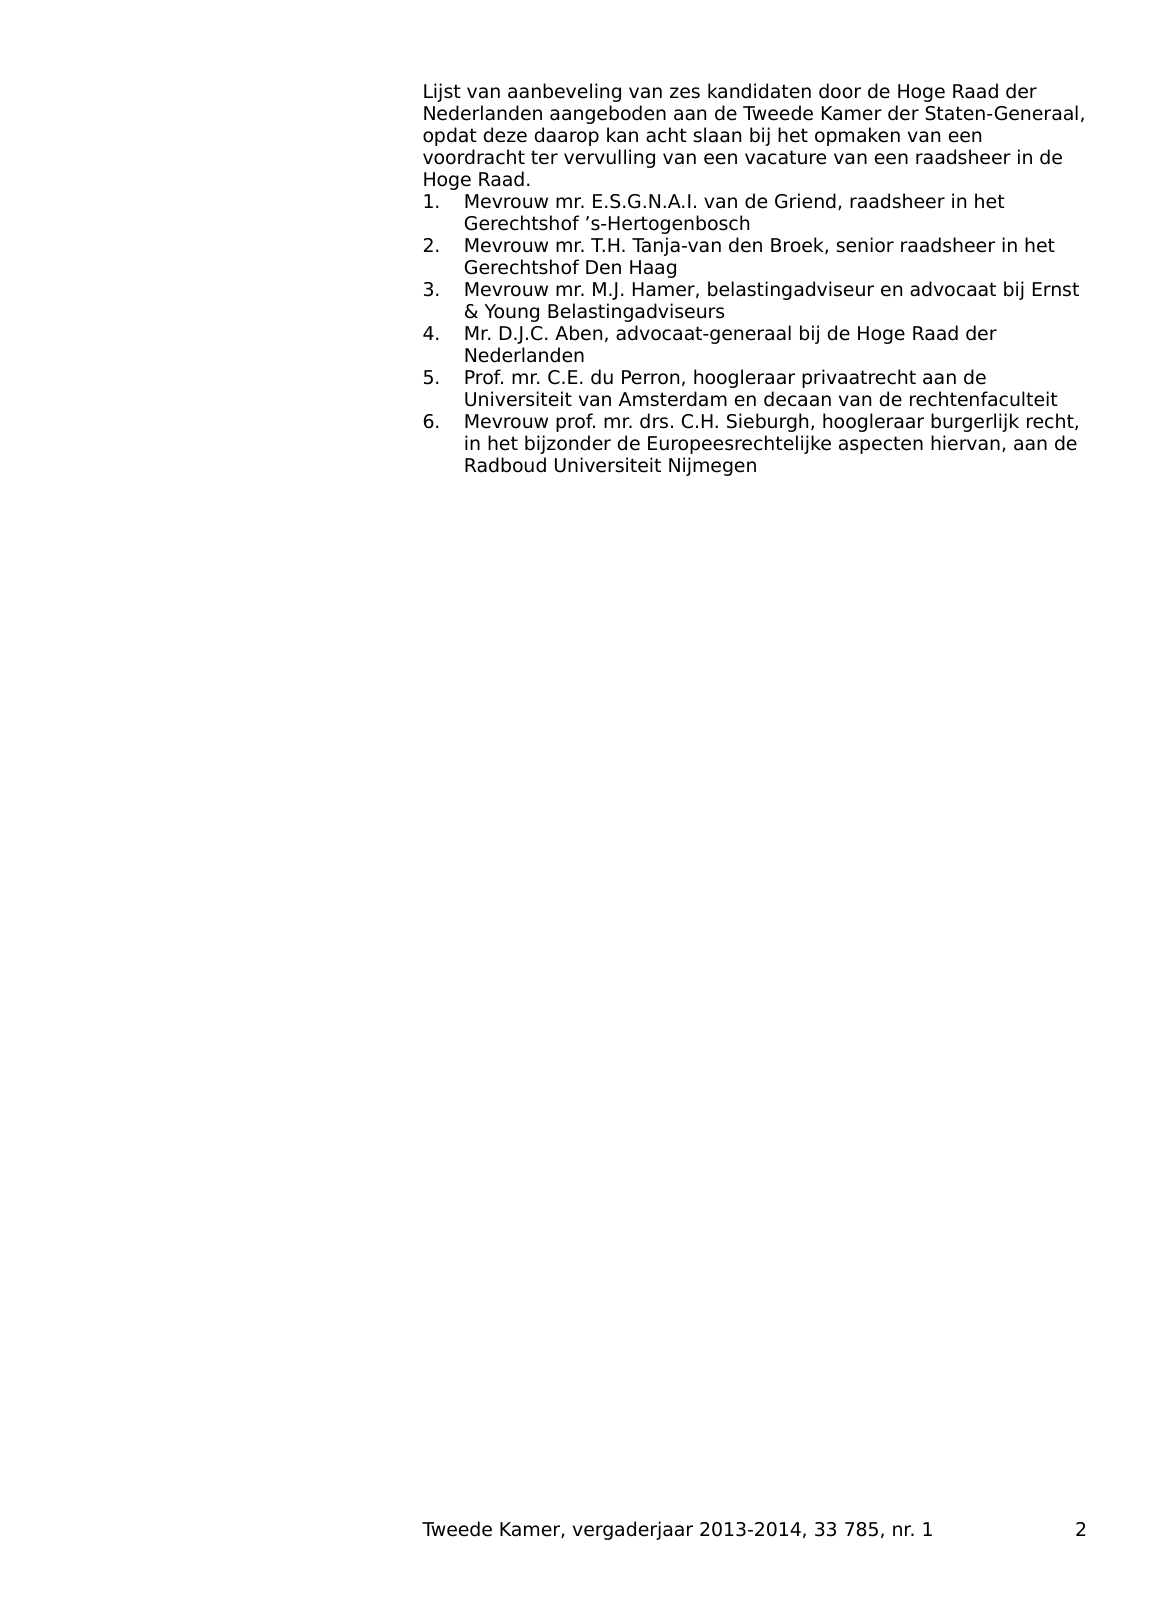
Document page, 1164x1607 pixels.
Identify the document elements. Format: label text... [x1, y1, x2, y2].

text 4. Mr. D.J.C. Aben, advocaat-generaal bij de Hoge Raad der Nederlanden [422, 323, 1087, 367]
text Lijst van aanbeveling van zes kandidaten door de Hoge Raad der Nederlanden aangeboden aan de Tweede Kamer der Staten-Generaal, opdat deze daarop kan acht slaan bij het opmaken van een voordracht ter vervulling van een vacature van een raadsheer in de Hoge Raad. [422, 81, 1087, 191]
text 2. Mevrouw mr. T.H. Tanja-van den Broek, senior raadsheer in het Gerechtshof Den Haag [422, 235, 1087, 279]
text 5. Prof. mr. C.E. du Perron, hoogleraar privaatrecht aan de Universiteit van Amsterdam en decaan van de rechtenfaculteit [422, 367, 1087, 411]
text 6. Mevrouw prof. mr. drs. C.H. Sieburgh, hoogleraar burgerlijk recht, in het bijzonder de Europeesrechtelijke aspecten hiervan, aan de Radboud Universiteit Nijmegen [422, 411, 1087, 477]
text 1. Mevrouw mr. E.S.G.N.A.I. van de Griend, raadsheer in het Gerechtshof ’s-Hertogenbosch [422, 191, 1087, 235]
text 3. Mevrouw mr. M.J. Hamer, belastingadviseur en advocaat bij Ernst & Young Belastingadviseurs [422, 279, 1087, 323]
